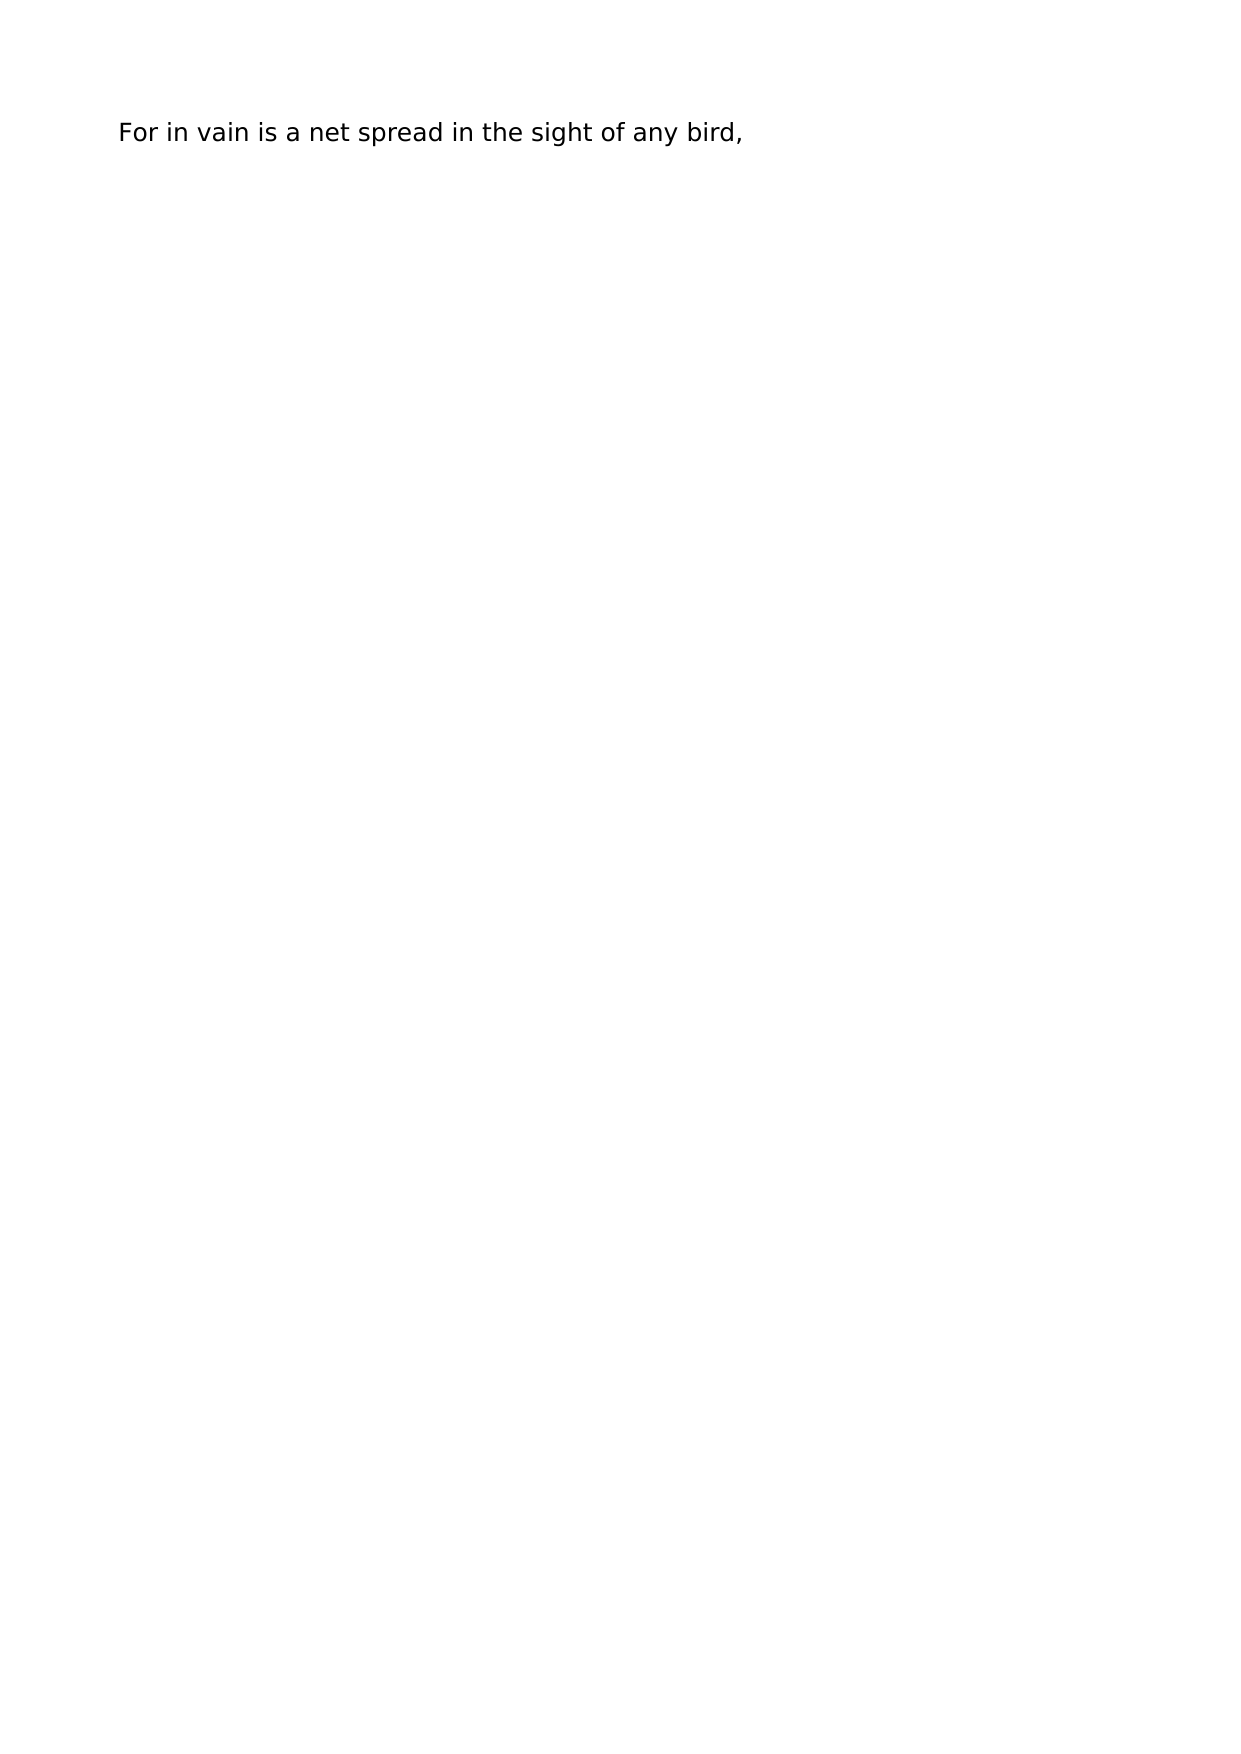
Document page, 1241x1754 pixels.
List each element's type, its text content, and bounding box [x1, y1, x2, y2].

text For in vain is a net spread in the sight of any bird, [118, 118, 1122, 147]
